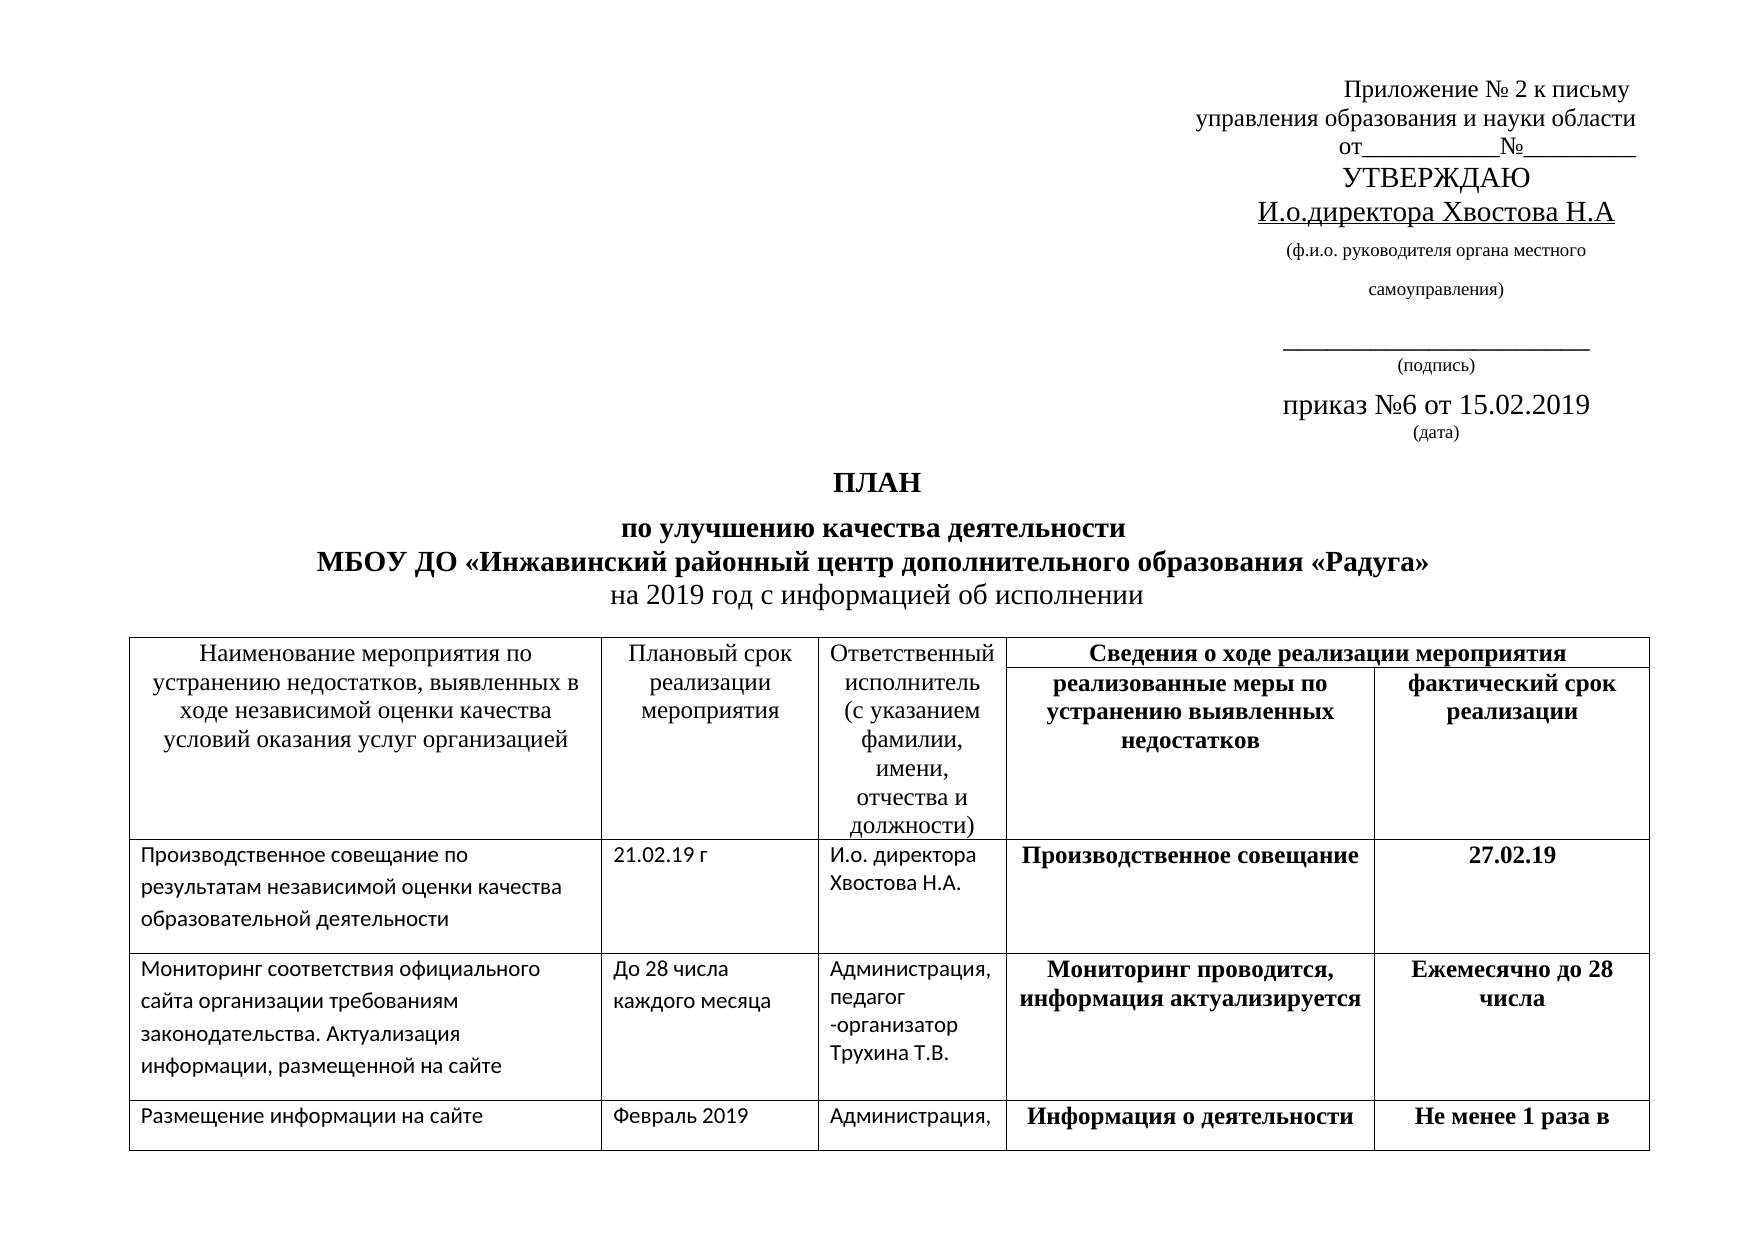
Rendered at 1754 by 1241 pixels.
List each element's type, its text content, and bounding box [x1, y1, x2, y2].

text управления образования и науки области [118, 103, 1636, 131]
table_cell Мониторинг проводится, информация актуализируется [1007, 954, 1374, 1100]
table_cell И.о. директора Хвостова Н.А. [819, 840, 1006, 953]
table_cell Информация о деятельности [1007, 1101, 1374, 1150]
table_cell Администрация, педагог -организатор Трухина Т.В. [819, 954, 1006, 1100]
text на 2019 год с информацией об исполнении [118, 577, 1636, 611]
text по улучшению качества деятельности [118, 510, 1636, 544]
table_cell До 28 числа каждого месяца [602, 954, 818, 1100]
table_cell приказ №6 от 15.02.2019 (дата) [1222, 387, 1650, 454]
text Приложение № 2 к письму [118, 74, 1636, 103]
table_cell Администрация, [819, 1101, 1006, 1150]
table_cell Февраль 2019 [602, 1101, 818, 1150]
table_cell 21.02.19 г [602, 840, 818, 953]
table_header УТВЕРЖДАЮ И.о.директора Хвостова Н.А (ф.и.о. руководителя органа местного самоуправления) [1222, 160, 1650, 320]
text от___________№_________ [118, 131, 1636, 160]
table_header Наименование мероприятия по устранению недостатков, выявленных в ходе независимой оценки качества условий оказания услуг организацией [130, 638, 601, 839]
table_header Сведения о ходе реализации мероприятия [1007, 638, 1649, 667]
table_cell Производственное совещание [1007, 840, 1374, 953]
table_cell Размещение информации на сайте [130, 1101, 601, 1150]
table_cell Производственное совещание по результатам независимой оценки качества образовательной деятельности [130, 840, 601, 953]
table_cell _____________________ (подпись) [1222, 320, 1650, 387]
table_cell 27.02.19 [1375, 840, 1649, 953]
table_cell Не менее 1 раза в [1375, 1101, 1649, 1150]
table_cell фактический срок реализации [1375, 668, 1649, 839]
table_cell Ежемесячно до 28 числа [1375, 954, 1649, 1100]
table_header Ответственный исполнитель (с указанием фамилии, имени, отчества и должности) [819, 638, 1006, 839]
table_cell Мониторинг соответствия официального сайта организации требованиям законодательства. Актуализация информации, размещенной на сайте [130, 954, 601, 1100]
subtitle ПЛАН [118, 466, 1636, 499]
table_cell реализованные меры по устранению выявленных недостатков [1007, 668, 1374, 839]
table_header Плановый срок реализации мероприятия [602, 638, 818, 839]
text МБОУ ДО «Инжавинский районный центр дополнительного образования «Радуга» [118, 544, 1636, 577]
